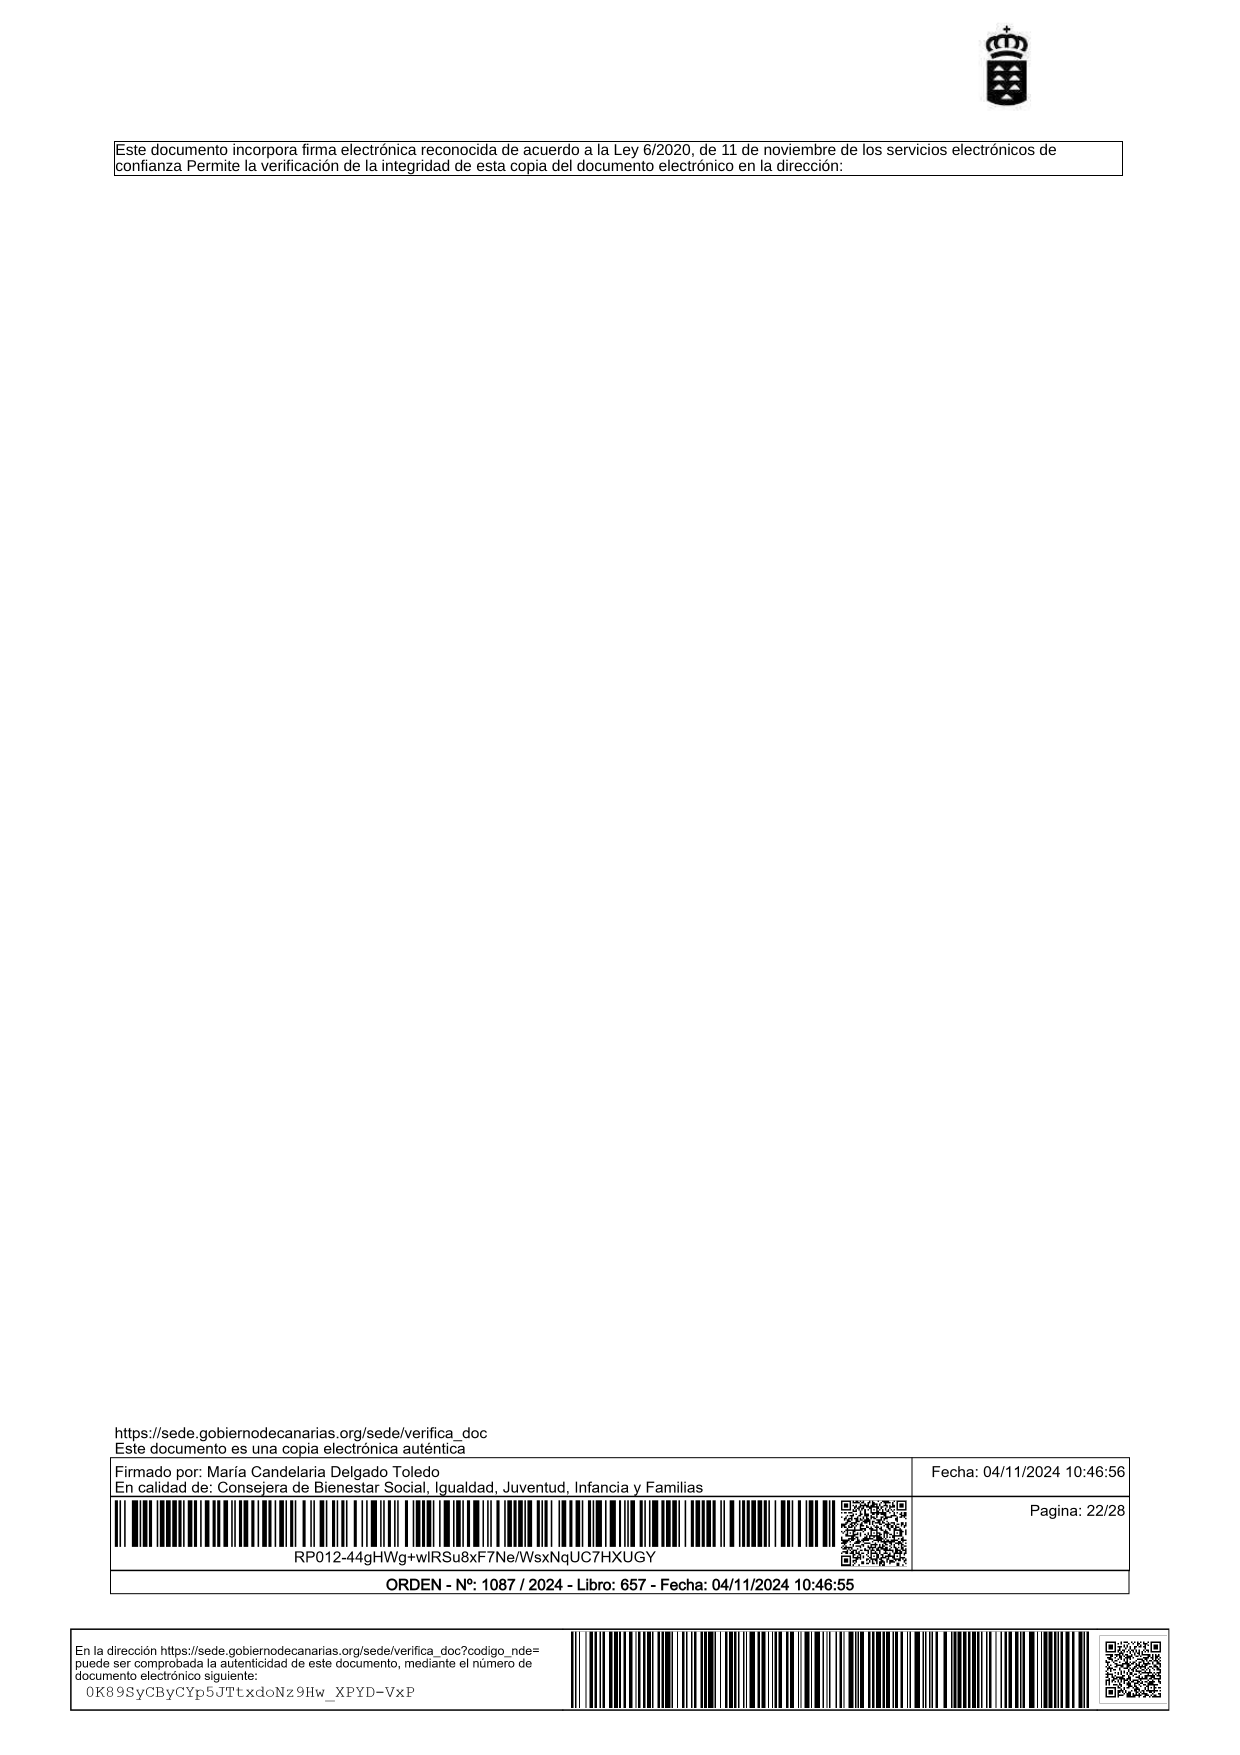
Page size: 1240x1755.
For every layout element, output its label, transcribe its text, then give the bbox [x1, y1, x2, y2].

text Este documento incorpora firma electrónica reconocida de acuerdo a la Ley 6/2020, de 11 de noviembre de los servicios electrónicos de confianza Permite la verificación de la integridad de esta copia del documento electrónico en la dirección: [115, 142, 1122, 175]
